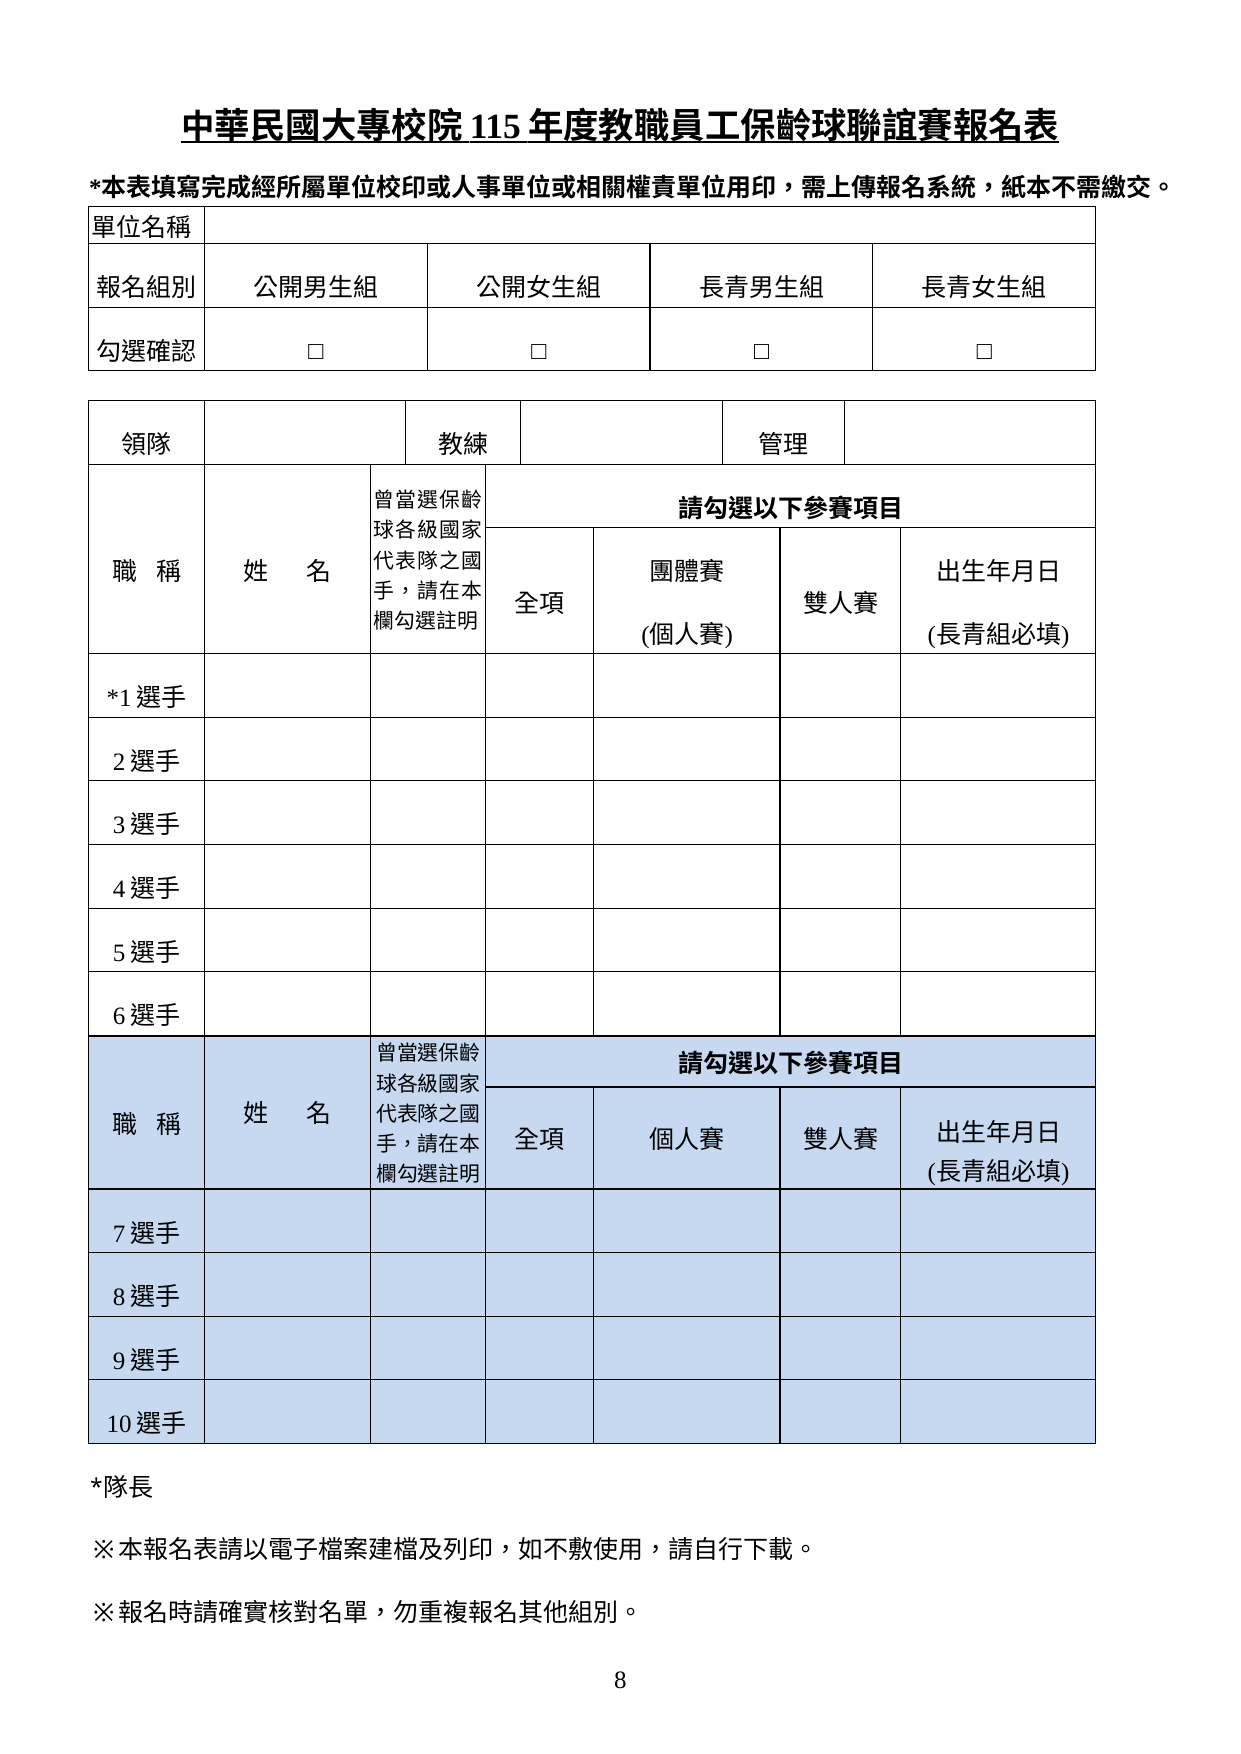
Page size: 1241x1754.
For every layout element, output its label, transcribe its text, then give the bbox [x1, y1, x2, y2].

table_cell [486, 909, 593, 971]
table_cell [901, 781, 1095, 844]
table_cell 姓 名 [205, 465, 370, 653]
table_cell 勾選確認 [89, 308, 204, 370]
table_cell [205, 654, 370, 717]
table_cell 10選手 [89, 1380, 204, 1443]
text *本表填寫完成經所屬單位校印或人事單位或相關權責單位用印，需上傳報名系統，紙本不需繳交。 [89, 143, 1152, 206]
table_cell [594, 1317, 779, 1379]
table_cell 個人賽 [594, 1088, 779, 1188]
table_cell [371, 781, 485, 844]
table_cell 5選手 [89, 909, 204, 971]
table_cell [594, 972, 779, 1034]
table_cell 長青女生組 [873, 244, 1095, 307]
table_cell [781, 909, 900, 971]
table_cell [371, 1190, 485, 1252]
table_cell □ [428, 308, 649, 370]
table_cell 7選手 [89, 1190, 204, 1252]
table_cell [205, 1190, 370, 1252]
table_cell 公開女生組 [428, 244, 649, 307]
table_cell 請勾選以下參賽項目 [486, 1037, 1095, 1086]
table_cell [781, 1317, 900, 1379]
table_header 教練 [406, 401, 520, 464]
text ※報名時請確實核對名單，勿重複報名其他組別。 [89, 1569, 1152, 1631]
text ※本報名表請以電子檔案建檔及列印，如不敷使用，請自行下載。 [89, 1506, 1152, 1569]
table_cell 8選手 [89, 1253, 204, 1316]
table_header 管理 [723, 401, 844, 464]
table_cell 長青男生組 [651, 244, 872, 307]
table_cell 9選手 [89, 1317, 204, 1379]
table_cell 請勾選以下參賽項目 [486, 465, 1095, 527]
table_cell [594, 654, 779, 717]
table_cell [205, 909, 370, 971]
table_cell [205, 1317, 370, 1379]
table_cell 團體賽 (個人賽) [594, 528, 779, 653]
table_cell [205, 718, 370, 780]
table_cell [486, 718, 593, 780]
table_header [205, 401, 405, 464]
table_cell [781, 845, 900, 907]
table_cell *1選手 [89, 654, 204, 717]
table_cell [901, 845, 1095, 907]
table_cell 出生年月日 (長青組必填) [901, 1088, 1095, 1188]
table_header [205, 207, 1095, 243]
table_cell [371, 718, 485, 780]
table_cell 2選手 [89, 718, 204, 780]
table_cell [486, 781, 593, 844]
table_cell [486, 845, 593, 907]
table_cell [781, 1190, 900, 1252]
table_header 單位名稱 [89, 207, 204, 243]
table_cell 6選手 [89, 972, 204, 1034]
table_cell [901, 1190, 1095, 1252]
table_cell [205, 1253, 370, 1316]
table_cell [901, 1253, 1095, 1316]
table_cell [371, 845, 485, 907]
table_cell [594, 845, 779, 907]
table_cell [901, 1317, 1095, 1379]
table_cell [486, 1380, 593, 1443]
table_cell [781, 1380, 900, 1443]
table_cell □ [873, 308, 1095, 370]
table_cell [901, 1380, 1095, 1443]
table_cell 公開男生組 [205, 244, 427, 307]
table_cell 曾當選保齡球各級國家代表隊之國手，請在本欄勾選註明 [371, 465, 485, 653]
table_cell □ [651, 308, 872, 370]
table_cell [594, 1253, 779, 1316]
table_cell [371, 1253, 485, 1316]
table_cell 職 稱 [89, 465, 204, 653]
table_cell [901, 972, 1095, 1034]
table_cell [901, 718, 1095, 780]
table_cell [205, 972, 370, 1034]
table_cell [594, 909, 779, 971]
table_cell 職 稱 [89, 1037, 204, 1188]
table_cell [486, 1253, 593, 1316]
table_cell [205, 845, 370, 907]
table_cell [486, 654, 593, 717]
table_cell [781, 781, 900, 844]
table_cell [371, 1317, 485, 1379]
table_header 領隊 [89, 401, 204, 464]
table_cell 雙人賽 [781, 528, 900, 653]
table_cell [371, 972, 485, 1034]
table_cell [901, 654, 1095, 717]
table_cell [901, 909, 1095, 971]
table_cell [781, 718, 900, 780]
table_cell 4選手 [89, 845, 204, 907]
table_cell 全項 [486, 528, 593, 653]
table_cell 報名組別 [89, 244, 204, 307]
table_cell [594, 1380, 779, 1443]
table_cell 雙人賽 [781, 1088, 900, 1188]
table_cell [594, 781, 779, 844]
text 中華民國大專校院115年度教職員工保齡球聯誼賽報名表 [89, 81, 1152, 143]
table_cell 全項 [486, 1088, 593, 1188]
table_cell □ [205, 308, 427, 370]
table_cell [781, 654, 900, 717]
text *隊長 [89, 1444, 1152, 1506]
table_cell [594, 718, 779, 780]
table_cell [486, 1190, 593, 1252]
table_cell [781, 1253, 900, 1316]
table_cell [205, 781, 370, 844]
table_cell [781, 972, 900, 1034]
table_cell 曾當選保齡球各級國家代表隊之國手，請在本欄勾選註明 [371, 1037, 485, 1188]
table_cell [486, 972, 593, 1034]
table_cell [205, 1380, 370, 1443]
table_cell 出生年月日 (長青組必填) [901, 528, 1095, 653]
table_header [521, 401, 722, 464]
table_cell [371, 909, 485, 971]
table_cell [371, 1380, 485, 1443]
table_cell [486, 1317, 593, 1379]
table_cell [594, 1190, 779, 1252]
table_cell 3選手 [89, 781, 204, 844]
table_cell [371, 654, 485, 717]
table_header [845, 401, 1095, 464]
table_cell 姓 名 [205, 1037, 370, 1188]
